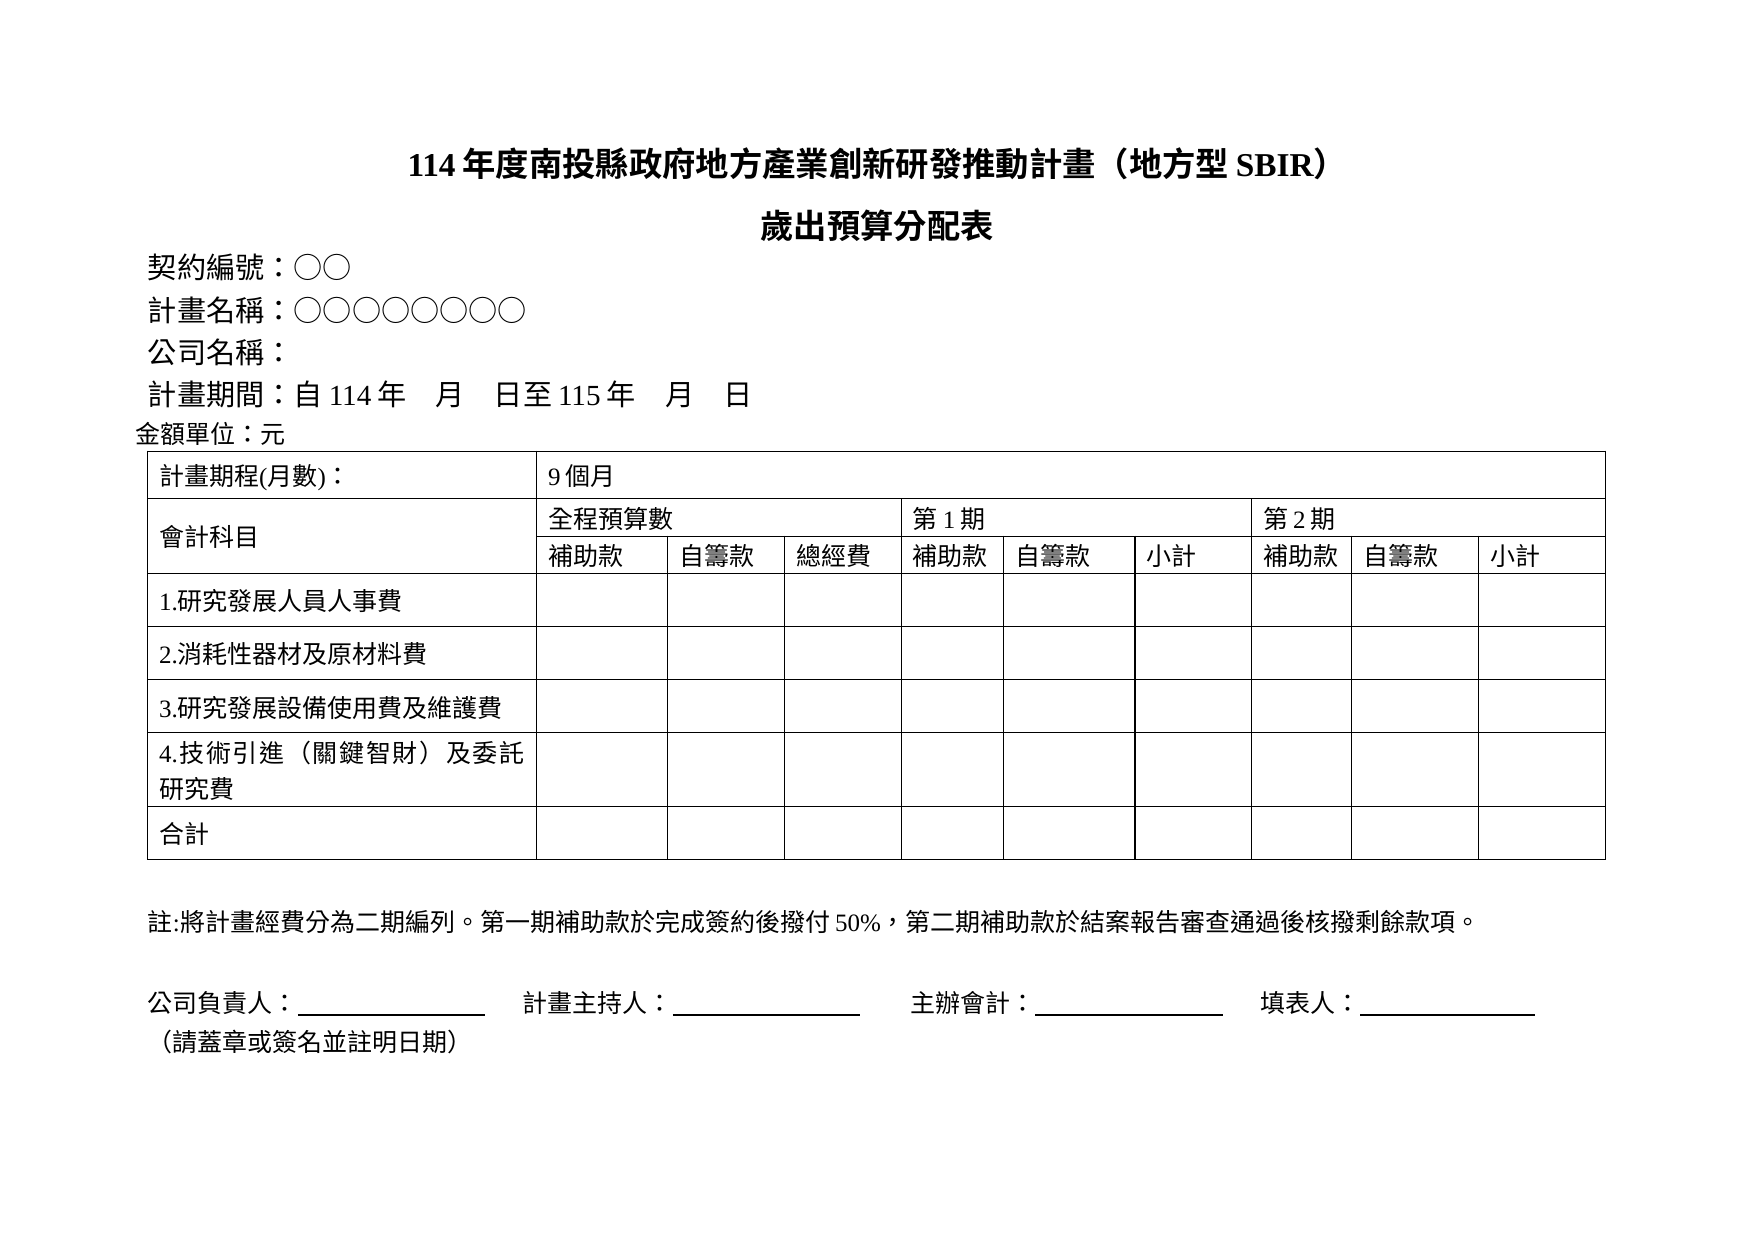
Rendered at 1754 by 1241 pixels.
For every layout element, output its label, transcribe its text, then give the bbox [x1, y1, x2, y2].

table_cell [1004, 574, 1134, 626]
text （請蓋章或簽名並註明日期） [148, 1022, 1606, 1059]
table_cell [902, 574, 1003, 626]
table_cell [1136, 574, 1251, 626]
table_cell [668, 680, 784, 732]
table_cell 第2期 [1252, 499, 1605, 536]
table_cell [1352, 574, 1478, 626]
table_cell [1352, 807, 1478, 859]
table_cell 合計 [148, 807, 536, 859]
table_cell [1252, 733, 1351, 806]
table_cell 自籌款 [1004, 537, 1134, 573]
text 註:將計畫經費分為二期編列。第一期補助款於完成簽約後撥付50%，第二期補助款於結案報告審查通過後核撥剩餘款項。 [148, 879, 1606, 941]
table_cell [668, 807, 784, 859]
table_cell 1.研究發展人員人事費 [148, 574, 536, 626]
table_cell [1004, 627, 1134, 679]
table_cell [1004, 733, 1134, 806]
table_cell [1136, 807, 1251, 859]
table_cell [537, 733, 667, 806]
text 公司名稱： [148, 330, 1606, 372]
table_cell [1252, 627, 1351, 679]
table_cell 補助款 [902, 537, 1003, 573]
table_cell [1136, 627, 1251, 679]
table_cell 自籌款 [1352, 537, 1478, 573]
table_cell [668, 574, 784, 626]
table_cell [785, 680, 901, 732]
text 金額單位：元 [135, 414, 1606, 451]
table_cell [902, 680, 1003, 732]
table_cell [1352, 680, 1478, 732]
table_cell [537, 680, 667, 732]
table_cell 補助款 [1252, 537, 1351, 573]
text 計畫名稱：○○○○○○○○ [148, 287, 1606, 330]
table_cell 全程預算數 [537, 499, 901, 536]
table_cell [785, 807, 901, 859]
table_cell 會計科目 [148, 499, 536, 573]
table_cell [1252, 807, 1351, 859]
table_cell [668, 627, 784, 679]
table_cell 第1期 [902, 499, 1251, 536]
table_cell 小計 [1136, 537, 1251, 573]
table_cell [1252, 680, 1351, 732]
table_cell [785, 574, 901, 626]
table_cell 自籌款 [668, 537, 784, 573]
table_cell [1479, 680, 1605, 732]
text 歲出預算分配表 [148, 183, 1606, 245]
table_cell [1479, 627, 1605, 679]
text 契約編號：○○ [148, 245, 1606, 287]
table_cell [785, 627, 901, 679]
table_cell 4.技術引進（關鍵智財）及委託研究費 [148, 733, 536, 806]
table_cell [537, 807, 667, 859]
table_cell [1479, 574, 1605, 626]
table_cell 3.研究發展設備使用費及維護費 [148, 680, 536, 732]
text 114年度南投縣政府地方產業創新研發推動計畫（地方型SBIR） [148, 120, 1606, 183]
table_cell [1479, 807, 1605, 859]
table_cell 總經費 [785, 537, 901, 573]
table_cell 2.消耗性器材及原材料費 [148, 627, 536, 679]
table_cell [1479, 733, 1605, 806]
table_cell [537, 627, 667, 679]
table_header 9個月 [537, 452, 1605, 498]
table_cell [785, 733, 901, 806]
table_cell [1352, 627, 1478, 679]
table_cell [902, 627, 1003, 679]
table_cell [1252, 574, 1351, 626]
table_cell [1136, 733, 1251, 806]
table_cell [1004, 807, 1134, 859]
table_cell [1136, 680, 1251, 732]
table_cell [1352, 733, 1478, 806]
table_cell [1004, 680, 1134, 732]
table_header 計畫期程(月數)： [148, 452, 536, 498]
table_cell 補助款 [537, 537, 667, 573]
text 公司負責人： 計畫主持人： 主辦會計： 填表人： [148, 960, 1606, 1022]
table_cell [902, 733, 1003, 806]
table_cell [902, 807, 1003, 859]
table_cell [537, 574, 667, 626]
table_cell [668, 733, 784, 806]
text 計畫期間：自114年 月 日至115年 月 日 [148, 372, 1606, 414]
table_cell 小計 [1479, 537, 1605, 573]
